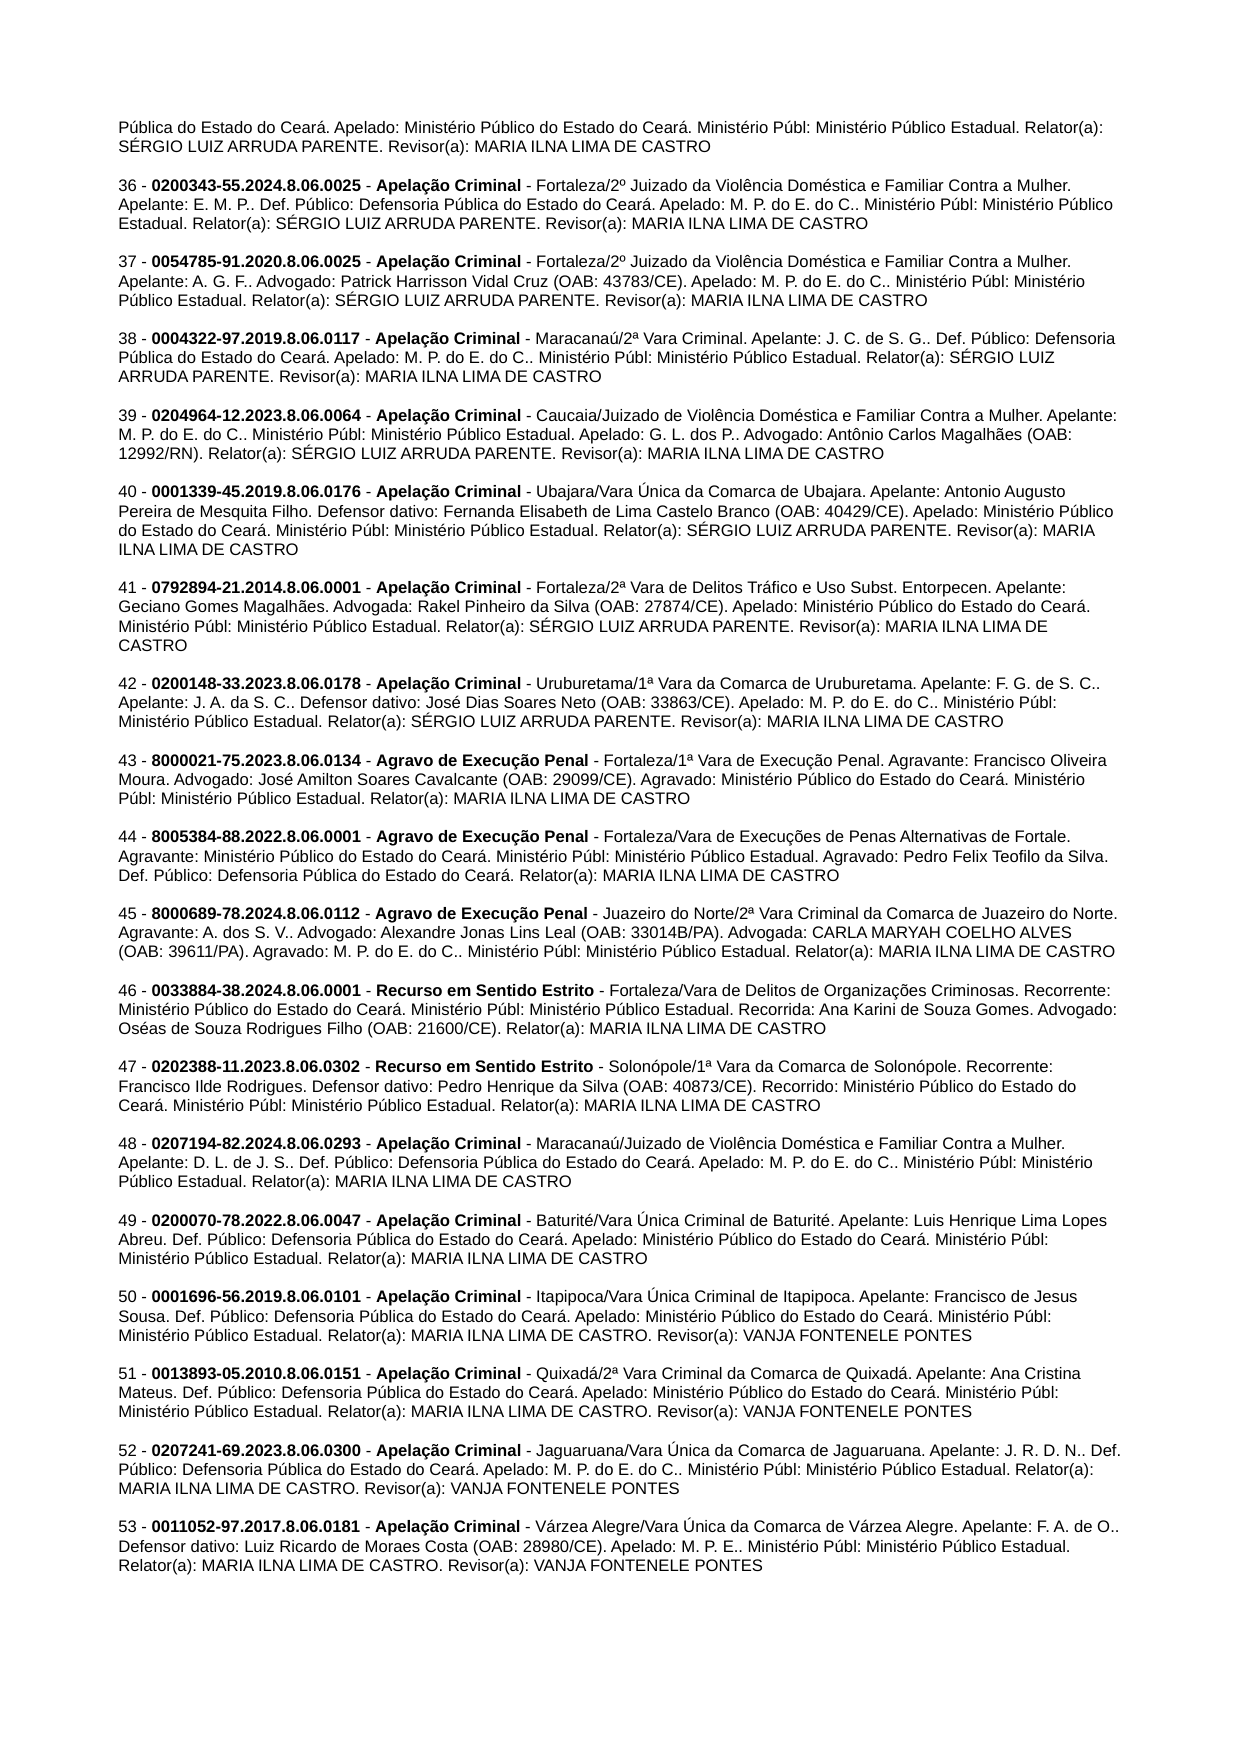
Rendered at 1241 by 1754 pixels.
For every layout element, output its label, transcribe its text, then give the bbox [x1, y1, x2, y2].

text 51 - 0013893-05.2010.8.06.0151 - Apelação Criminal - Quixadá/2ª Vara Criminal da Comarca de Quixadá. Apelante: Ana Cristina Mateus. Def. Público: Defensoria Pública do Estado do Ceará. Apelado: Ministério Público do Estado do Ceará. Ministério Públ: Ministério Público Estadual. Relator(a): MARIA ILNA LIMA DE CASTRO. Revisor(a): VANJA FONTENELE PONTES [118, 1364, 1122, 1421]
text 39 - 0204964-12.2023.8.06.0064 - Apelação Criminal - Caucaia/Juizado de Violência Doméstica e Familiar Contra a Mulher. Apelante: M. P. do E. do C.. Ministério Públ: Ministério Público Estadual. Apelado: G. L. dos P.. Advogado: Antônio Carlos Magalhães (OAB: 12992/RN). Relator(a): SÉRGIO LUIZ ARRUDA PARENTE. Revisor(a): MARIA ILNA LIMA DE CASTRO [118, 406, 1122, 463]
text 53 - 0011052-97.2017.8.06.0181 - Apelação Criminal - Várzea Alegre/Vara Única da Comarca de Várzea Alegre. Apelante: F. A. de O.. Defensor dativo: Luiz Ricardo de Moraes Costa (OAB: 28980/CE). Apelado: M. P. E.. Ministério Públ: Ministério Público Estadual. Relator(a): MARIA ILNA LIMA DE CASTRO. Revisor(a): VANJA FONTENELE PONTES [118, 1517, 1122, 1575]
text 49 - 0200070-78.2022.8.06.0047 - Apelação Criminal - Baturité/Vara Única Criminal de Baturité. Apelante: Luis Henrique Lima Lopes Abreu. Def. Público: Defensoria Pública do Estado do Ceará. Apelado: Ministério Público do Estado do Ceará. Ministério Públ: Ministério Público Estadual. Relator(a): MARIA ILNA LIMA DE CASTRO [118, 1211, 1122, 1268]
text 37 - 0054785-91.2020.8.06.0025 - Apelação Criminal - Fortaleza/2º Juizado da Violência Doméstica e Familiar Contra a Mulher. Apelante: A. G. F.. Advogado: Patrick Harrisson Vidal Cruz (OAB: 43783/CE). Apelado: M. P. do E. do C.. Ministério Públ: Ministério Público Estadual. Relator(a): SÉRGIO LUIZ ARRUDA PARENTE. Revisor(a): MARIA ILNA LIMA DE CASTRO [118, 252, 1122, 310]
text 36 - 0200343-55.2024.8.06.0025 - Apelação Criminal - Fortaleza/2º Juizado da Violência Doméstica e Familiar Contra a Mulher. Apelante: E. M. P.. Def. Público: Defensoria Pública do Estado do Ceará. Apelado: M. P. do E. do C.. Ministério Públ: Ministério Público Estadual. Relator(a): SÉRGIO LUIZ ARRUDA PARENTE. Revisor(a): MARIA ILNA LIMA DE CASTRO [118, 176, 1122, 233]
text 46 - 0033884-38.2024.8.06.0001 - Recurso em Sentido Estrito - Fortaleza/Vara de Delitos de Organizações Criminosas. Recorrente: Ministério Público do Estado do Ceará. Ministério Públ: Ministério Público Estadual. Recorrida: Ana Karini de Souza Gomes. Advogado: Oséas de Souza Rodrigues Filho (OAB: 21600/CE). Relator(a): MARIA ILNA LIMA DE CASTRO [118, 981, 1122, 1038]
text 44 - 8005384-88.2022.8.06.0001 - Agravo de Execução Penal - Fortaleza/Vara de Execuções de Penas Alternativas de Fortale. Agravante: Ministério Público do Estado do Ceará. Ministério Públ: Ministério Público Estadual. Agravado: Pedro Felix Teofilo da Silva. Def. Público: Defensoria Pública do Estado do Ceará. Relator(a): MARIA ILNA LIMA DE CASTRO [118, 827, 1122, 885]
text 47 - 0202388-11.2023.8.06.0302 - Recurso em Sentido Estrito - Solonópole/1ª Vara da Comarca de Solonópole. Recorrente: Francisco Ilde Rodrigues. Defensor dativo: Pedro Henrique da Silva (OAB: 40873/CE). Recorrido: Ministério Público do Estado do Ceará. Ministério Públ: Ministério Público Estadual. Relator(a): MARIA ILNA LIMA DE CASTRO [118, 1057, 1122, 1115]
text 41 - 0792894-21.2014.8.06.0001 - Apelação Criminal - Fortaleza/2ª Vara de Delitos Tráfico e Uso Subst. Entorpecen. Apelante: Geciano Gomes Magalhães. Advogada: Rakel Pinheiro da Silva (OAB: 27874/CE). Apelado: Ministério Público do Estado do Ceará. Ministério Públ: Ministério Público Estadual. Relator(a): SÉRGIO LUIZ ARRUDA PARENTE. Revisor(a): MARIA ILNA LIMA DE CASTRO [118, 578, 1122, 655]
text 52 - 0207241-69.2023.8.06.0300 - Apelação Criminal - Jaguaruana/Vara Única da Comarca de Jaguaruana. Apelante: J. R. D. N.. Def. Público: Defensoria Pública do Estado do Ceará. Apelado: M. P. do E. do C.. Ministério Públ: Ministério Público Estadual. Relator(a): MARIA ILNA LIMA DE CASTRO. Revisor(a): VANJA FONTENELE PONTES [118, 1441, 1122, 1498]
text 40 - 0001339-45.2019.8.06.0176 - Apelação Criminal - Ubajara/Vara Única da Comarca de Ubajara. Apelante: Antonio Augusto Pereira de Mesquita Filho. Defensor dativo: Fernanda Elisabeth de Lima Castelo Branco (OAB: 40429/CE). Apelado: Ministério Público do Estado do Ceará. Ministério Públ: Ministério Público Estadual. Relator(a): SÉRGIO LUIZ ARRUDA PARENTE. Revisor(a): MARIA ILNA LIMA DE CASTRO [118, 482, 1122, 559]
text 50 - 0001696-56.2019.8.06.0101 - Apelação Criminal - Itapipoca/Vara Única Criminal de Itapipoca. Apelante: Francisco de Jesus Sousa. Def. Público: Defensoria Pública do Estado do Ceará. Apelado: Ministério Público do Estado do Ceará. Ministério Públ: Ministério Público Estadual. Relator(a): MARIA ILNA LIMA DE CASTRO. Revisor(a): VANJA FONTENELE PONTES [118, 1287, 1122, 1345]
text Pública do Estado do Ceará. Apelado: Ministério Público do Estado do Ceará. Ministério Públ: Ministério Público Estadual. Relator(a): SÉRGIO LUIZ ARRUDA PARENTE. Revisor(a): MARIA ILNA LIMA DE CASTRO [118, 118, 1122, 156]
text 42 - 0200148-33.2023.8.06.0178 - Apelação Criminal - Uruburetama/1ª Vara da Comarca de Uruburetama. Apelante: F. G. de S. C.. Apelante: J. A. da S. C.. Defensor dativo: José Dias Soares Neto (OAB: 33863/CE). Apelado: M. P. do E. do C.. Ministério Públ: Ministério Público Estadual. Relator(a): SÉRGIO LUIZ ARRUDA PARENTE. Revisor(a): MARIA ILNA LIMA DE CASTRO [118, 674, 1122, 731]
text 38 - 0004322-97.2019.8.06.0117 - Apelação Criminal - Maracanaú/2ª Vara Criminal. Apelante: J. C. de S. G.. Def. Público: Defensoria Pública do Estado do Ceará. Apelado: M. P. do E. do C.. Ministério Públ: Ministério Público Estadual. Relator(a): SÉRGIO LUIZ ARRUDA PARENTE. Revisor(a): MARIA ILNA LIMA DE CASTRO [118, 329, 1122, 386]
text 45 - 8000689-78.2024.8.06.0112 - Agravo de Execução Penal - Juazeiro do Norte/2ª Vara Criminal da Comarca de Juazeiro do Norte. Agravante: A. dos S. V.. Advogado: Alexandre Jonas Lins Leal (OAB: 33014B/PA). Advogada: CARLA MARYAH COELHO ALVES (OAB: 39611/PA). Agravado: M. P. do E. do C.. Ministério Públ: Ministério Público Estadual. Relator(a): MARIA ILNA LIMA DE CASTRO [118, 904, 1122, 961]
text 43 - 8000021-75.2023.8.06.0134 - Agravo de Execução Penal - Fortaleza/1ª Vara de Execução Penal. Agravante: Francisco Oliveira Moura. Advogado: José Amilton Soares Cavalcante (OAB: 29099/CE). Agravado: Ministério Público do Estado do Ceará. Ministério Públ: Ministério Público Estadual. Relator(a): MARIA ILNA LIMA DE CASTRO [118, 751, 1122, 808]
text 48 - 0207194-82.2024.8.06.0293 - Apelação Criminal - Maracanaú/Juizado de Violência Doméstica e Familiar Contra a Mulher. Apelante: D. L. de J. S.. Def. Público: Defensoria Pública do Estado do Ceará. Apelado: M. P. do E. do C.. Ministério Públ: Ministério Público Estadual. Relator(a): MARIA ILNA LIMA DE CASTRO [118, 1134, 1122, 1191]
